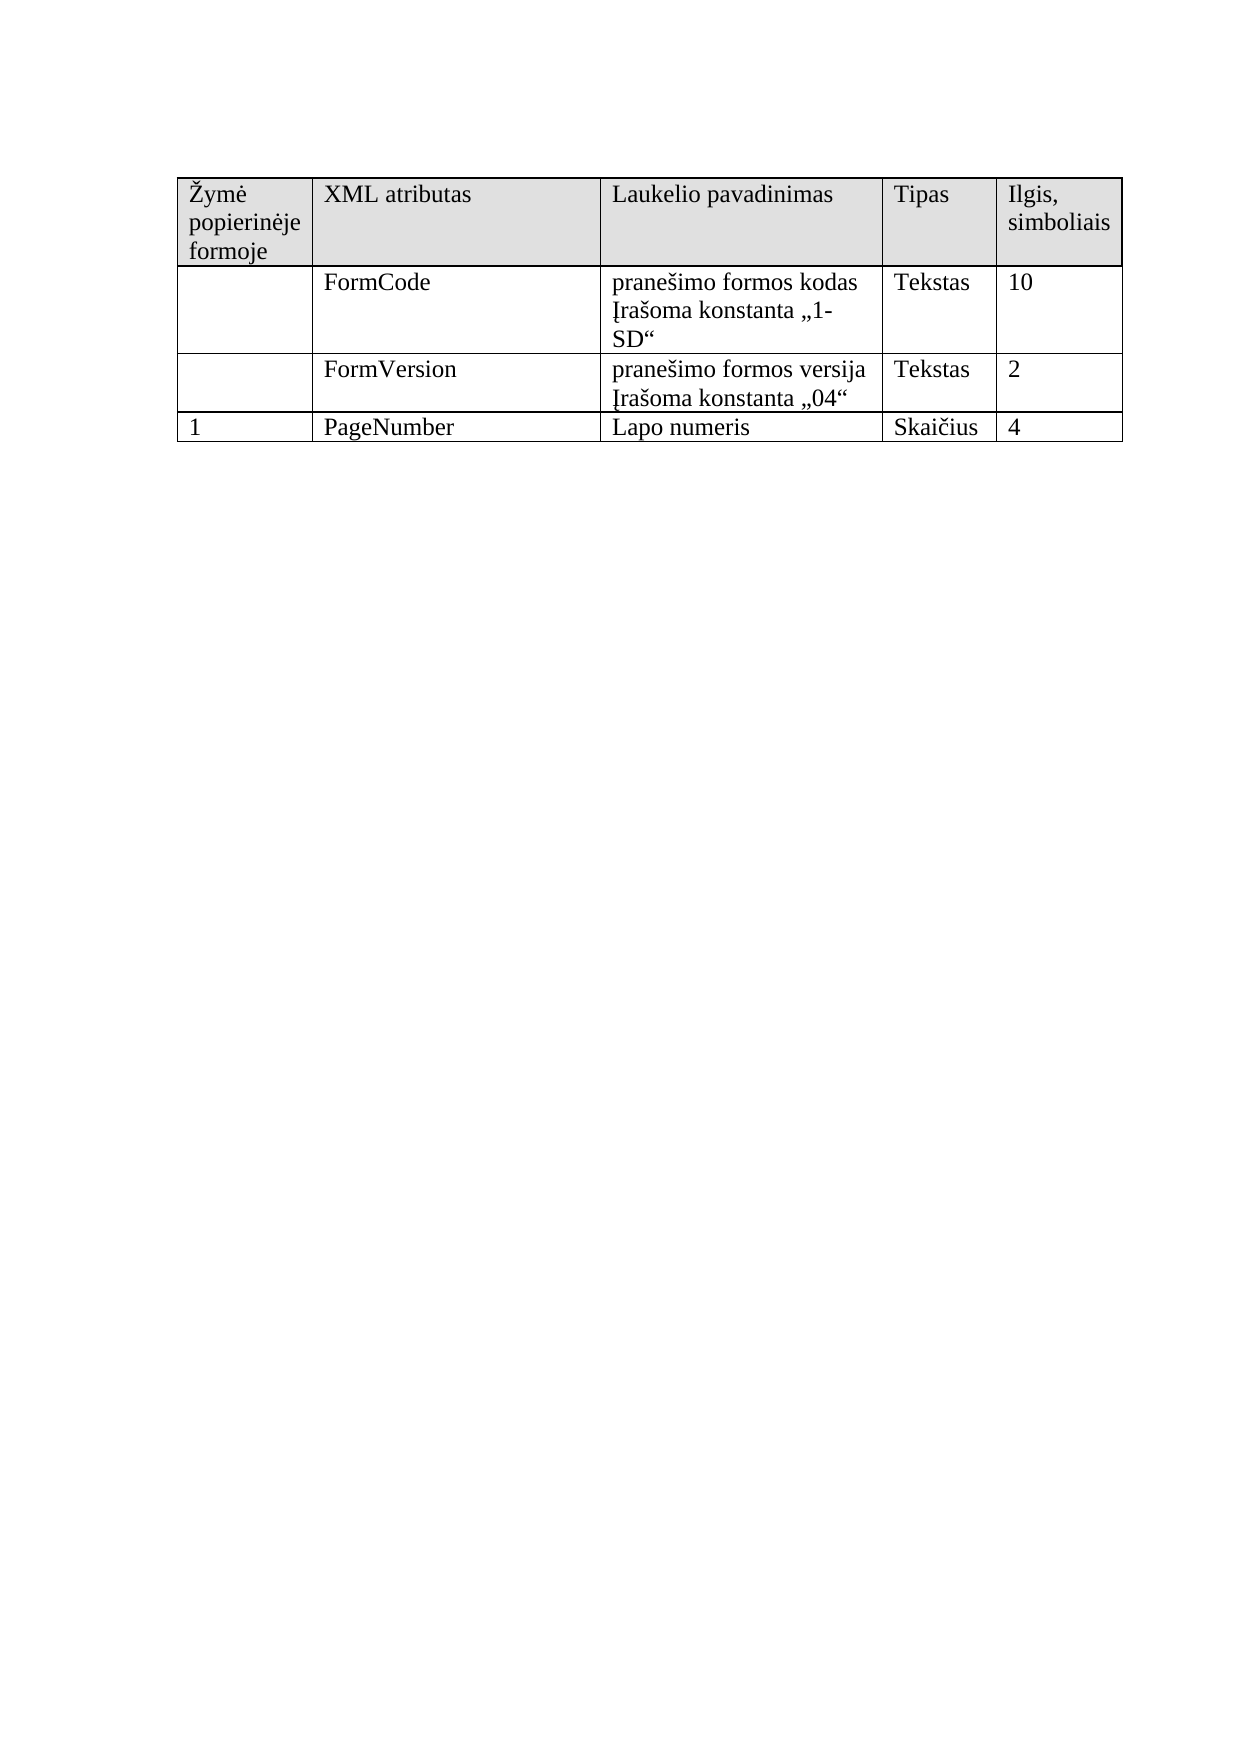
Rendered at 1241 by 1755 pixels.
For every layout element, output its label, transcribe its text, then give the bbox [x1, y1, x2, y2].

table_header Ilgis, simboliais [997, 179, 1121, 265]
table_cell Skaičius [883, 413, 996, 441]
table_cell pranešimo formos kodas Įrašoma konstanta „1-SD“ [601, 267, 882, 353]
table_header Tipas [883, 179, 996, 265]
table_cell Tekstas [883, 267, 996, 353]
table_cell [178, 354, 312, 411]
table_cell 4 [997, 413, 1122, 441]
table_cell 10 [997, 267, 1122, 353]
table_cell FormCode [313, 267, 600, 353]
table_cell pranešimo formos versija Įrašoma konstanta „04“ [601, 354, 882, 411]
table_header Laukelio pavadinimas [601, 179, 882, 265]
table_cell Lapo numeris [601, 413, 882, 441]
table_cell 2 [997, 354, 1122, 411]
table_header Žymė popierinėje formoje [178, 179, 312, 265]
table_cell 1 [178, 413, 312, 441]
table_cell [178, 267, 312, 353]
table_cell Tekstas [883, 354, 996, 411]
table_header XML atributas [313, 179, 600, 265]
table_cell FormVersion [313, 354, 600, 411]
table_cell PageNumber [313, 413, 600, 441]
